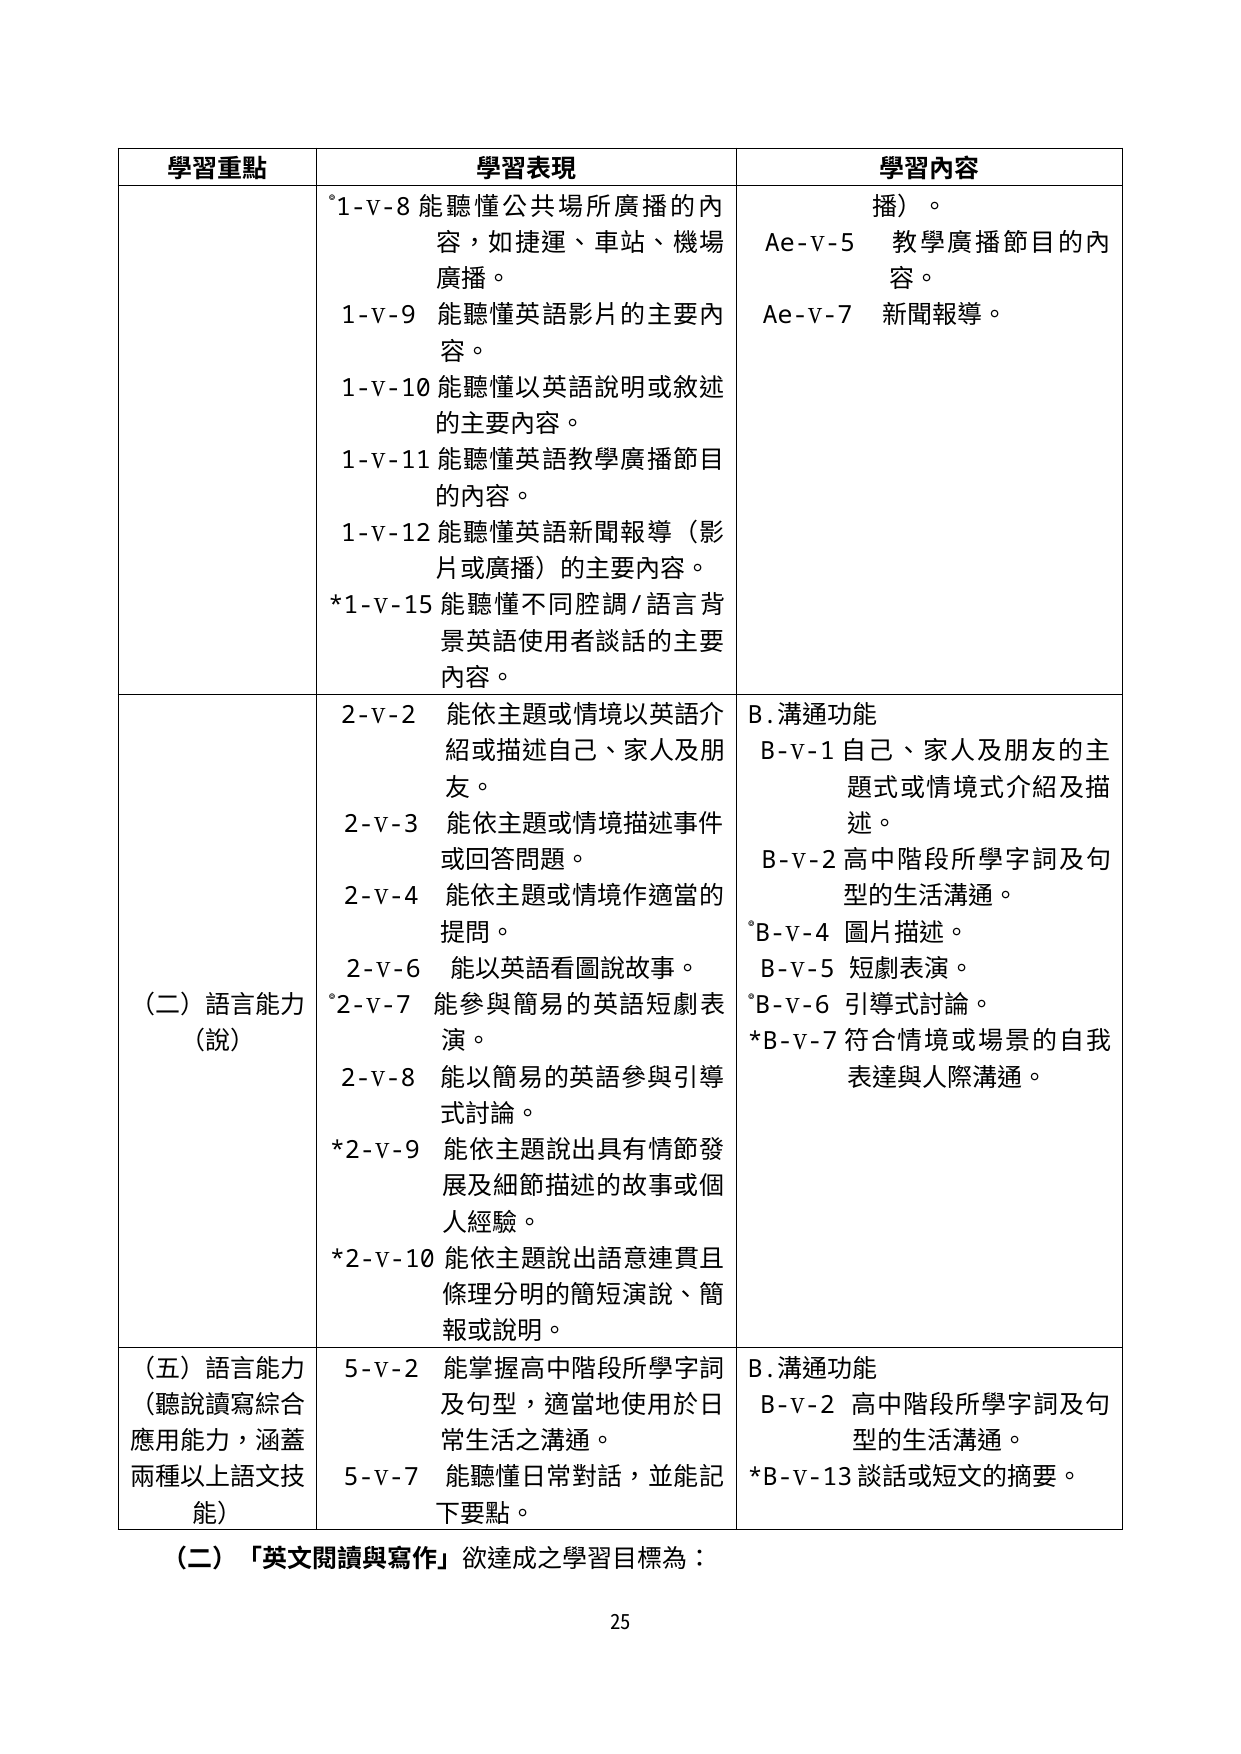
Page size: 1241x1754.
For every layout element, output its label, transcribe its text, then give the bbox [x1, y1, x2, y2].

table_cell B.溝通功能 B-Ⅴ-1自己、家人及朋友的主題式或情境式介紹及描述。 B-Ⅴ-2高中階段所學字詞及句型的生活溝通。 ◎B-Ⅴ-4 圖片描述。 B-Ⅴ-5 短劇表演。 ◎B-Ⅴ-6 引導式討論。 *B-Ⅴ-7符合情境或場景的自我表達與人際溝通。 [737, 695, 1122, 1347]
table_cell （五）語言能力（聽說讀寫綜合應用能力，涵蓋兩種以上語文技能） [119, 1348, 316, 1529]
table_cell B.溝通功能 B-Ⅴ-2 高中階段所學字詞及句型的生活溝通。 *B-Ⅴ-13談話或短文的摘要。 [737, 1348, 1122, 1529]
table_header 學習重點 [119, 149, 316, 185]
table_cell 2-Ⅴ-2 能依主題或情境以英語介紹或描述自己、家人及朋友。 2-Ⅴ-3 能依主題或情境描述事件或回答問題。 2-Ⅴ-4 能依主題或情境作適當的提問。 2-Ⅴ-6 能以英語看圖說故事。 ◎2-Ⅴ-7 能參與簡易的英語短劇表演。 2-Ⅴ-8 能以簡易的英語參與引導式討論。 *2-Ⅴ-9 能依主題說出具有情節發展及細節描述的故事或個人經驗。 *2-Ⅴ-10 能依主題說出語意連貫且條理分明的簡短演說、簡報或說明。 [317, 695, 736, 1347]
text （二）「英文閱讀與寫作」欲達成之學習目標為： [118, 1530, 1122, 1576]
table_cell 5-Ⅴ-2 能掌握高中階段所學字詞及句型，適當地使用於日常生活之溝通。 5-Ⅴ-7 能聽懂日常對話，並能記下要點。 [317, 1348, 736, 1529]
table_header 學習內容 [737, 149, 1122, 185]
table_cell （二）語言能力（說） [119, 695, 316, 1347]
table_cell ◎1-Ⅴ-8能聽懂公共場所廣播的內容，如捷運、車站、機場廣播。 1-Ⅴ-9 能聽懂英語影片的主要內容。 1-Ⅴ-10能聽懂以英語說明或敘述的主要內容。 1-Ⅴ-11能聽懂英語教學廣播節目的內容。 1-Ⅴ-12能聽懂英語新聞報導（影片或廣播）的主要內容。 *1-Ⅴ-15能聽懂不同腔調/語言背景英語使用者談話的主要內容。 [317, 186, 736, 693]
table_header 學習表現 [317, 149, 736, 185]
table_cell [119, 186, 316, 693]
table_cell 播）。 Ae-Ⅴ-5 教學廣播節目的內容。 Ae-Ⅴ-7 新聞報導。 [737, 186, 1122, 693]
